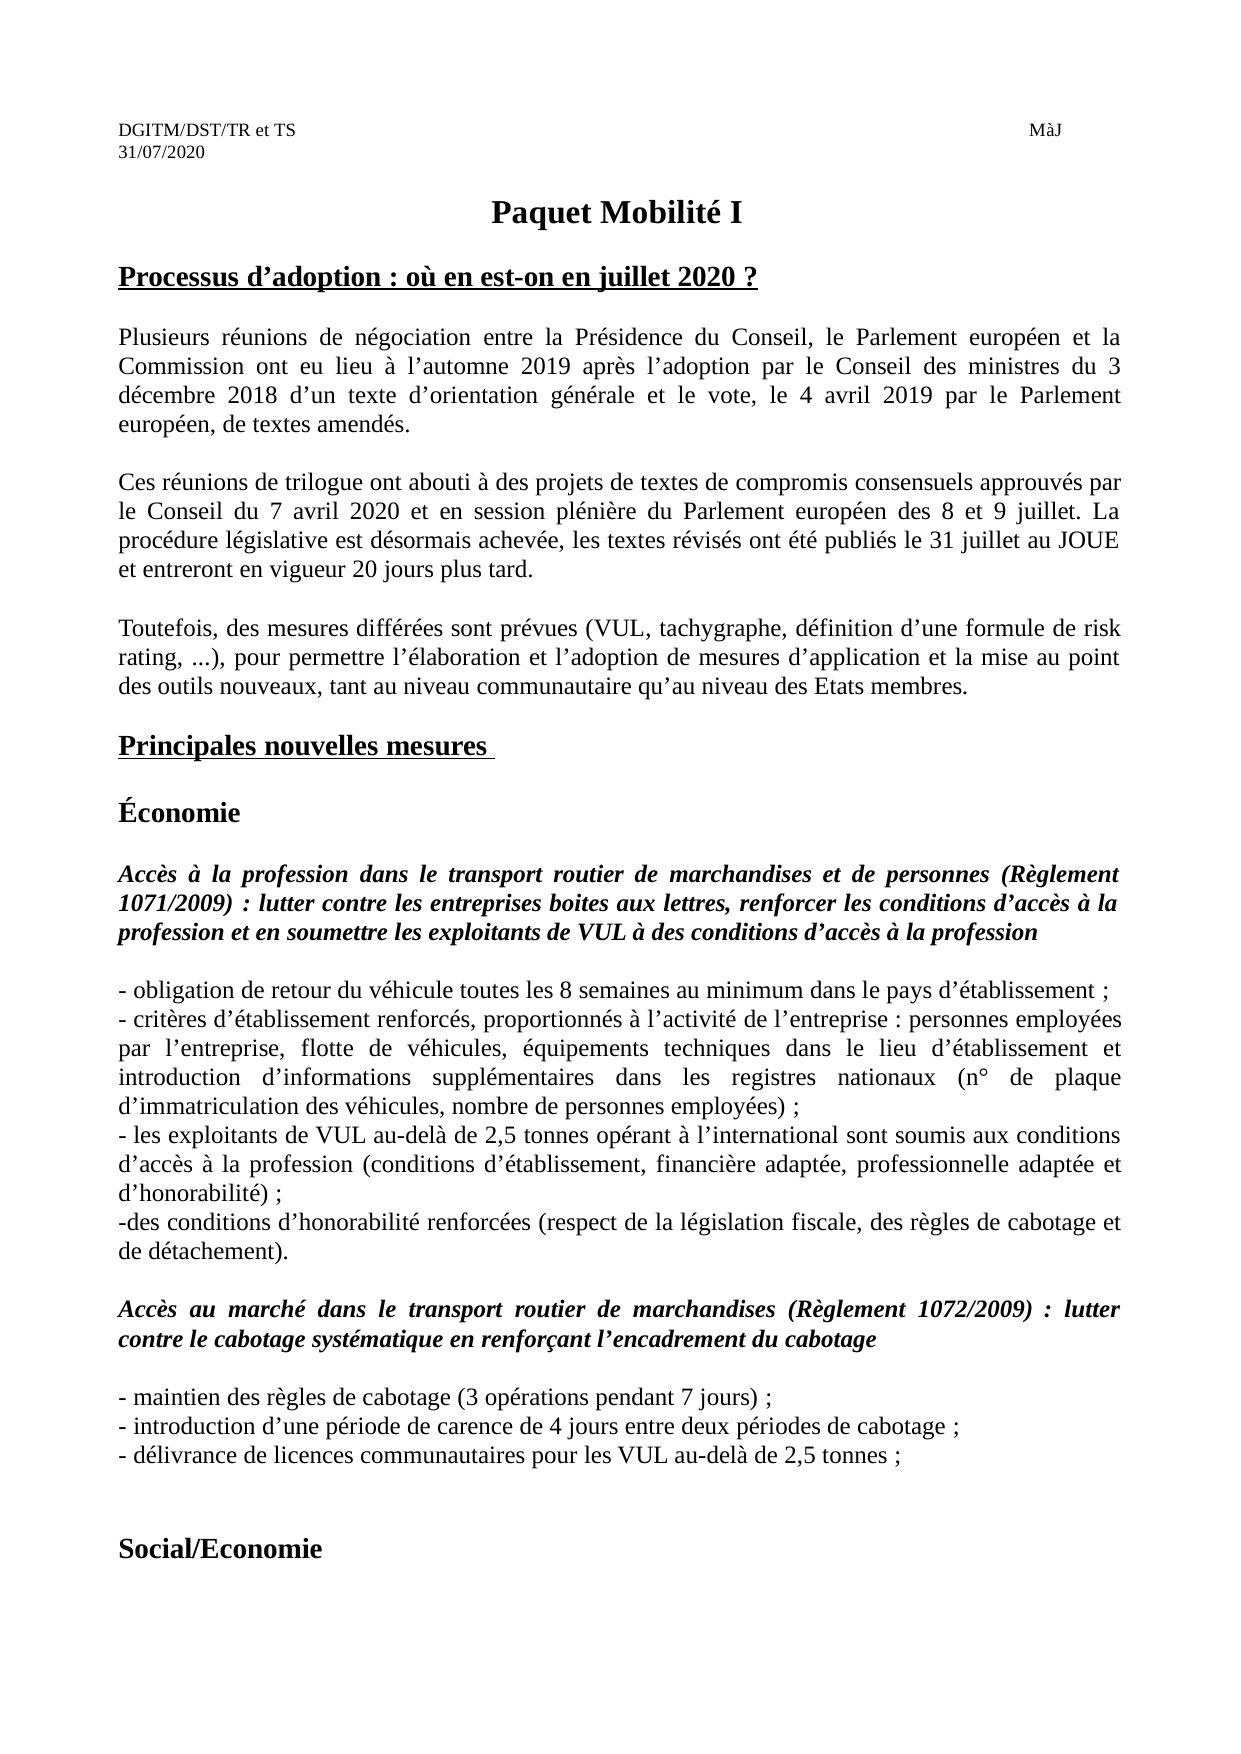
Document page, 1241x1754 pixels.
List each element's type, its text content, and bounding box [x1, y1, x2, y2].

text Processus d’adoption : où en est-on en juillet 2020 ? [118, 259, 1122, 293]
text Social/Economie [118, 1531, 1122, 1565]
text Principales nouvelles mesures [118, 729, 1122, 762]
text - délivrance de licences communautaires pour les VUL au-delà de 2,5 tonnes ; [118, 1440, 1122, 1469]
text - introduction d’une période de carence de 4 jours entre deux périodes de cabotage ; [118, 1411, 1122, 1440]
text Économie [118, 796, 1122, 829]
text - maintien des règles de cabotage (3 opérations pendant 7 jours) ; [118, 1382, 1122, 1411]
text - critères d’établissement renforcés, proportionnés à l’activité de l’entreprise : personnes employées par l’entreprise, flotte de véhicules, équipements techniques dans le lieu d’établissement et introduction d’informations supplémentaires dans les registres nationaux (n° de plaque d’immatriculation des véhicules, nombre de personnes employées) ; [118, 1004, 1122, 1120]
text Toutefois, des mesures différées sont prévues (VUL, tachygraphe, définition d’une formule de risk rating, ...), pour permettre l’élaboration et l’adoption de mesures d’application et la mise au point des outils nouveaux, tant au niveau communautaire qu’au niveau des Etats membres. [118, 612, 1122, 700]
text -des conditions d’honorabilité renforcées (respect de la législation fiscale, des règles de cabotage et de détachement). [118, 1207, 1122, 1265]
text Plusieurs réunions de négociation entre la Présidence du Conseil, le Parlement européen et la Commission ont eu lieu à l’automne 2019 après l’adoption par le Conseil des ministres du 3 décembre 2018 d’un texte d’orientation générale et le vote, le 4 avril 2019 par le Parlement européen, de textes amendés. [118, 322, 1122, 438]
text Accès à la profession dans le transport routier de marchandises et de personnes (Règlement 1071/2009) : lutter contre les entreprises boites aux lettres, renforcer les conditions d’accès à la profession et en soumettre les exploitants de VUL à des conditions d’accès à la profession [118, 858, 1122, 946]
text - les exploitants de VUL au-delà de 2,5 tonnes opérant à l’international sont soumis aux conditions d’accès à la profession (conditions d’établissement, financière adaptée, professionnelle adaptée et d’honorabilité) ; [118, 1120, 1122, 1207]
text Paquet Mobilité I [118, 192, 1122, 230]
text Ces réunions de trilogue ont abouti à des projets de textes de compromis consensuels approuvés par le Conseil du 7 avril 2020 et en session plénière du Parlement européen des 8 et 9 juillet. La procédure législative est désormais achevée, les textes révisés ont été publiés le 31 juillet au JOUE et entreront en vigueur 20 jours plus tard. [118, 467, 1122, 583]
text - obligation de retour du véhicule toutes les 8 semaines au minimum dans le pays d’établissement ; [118, 975, 1122, 1004]
text Accès au marché dans le transport routier de marchandises (Règlement 1072/2009) : lutter contre le cabotage systématique en renforçant l’encadrement du cabotage [118, 1294, 1122, 1352]
